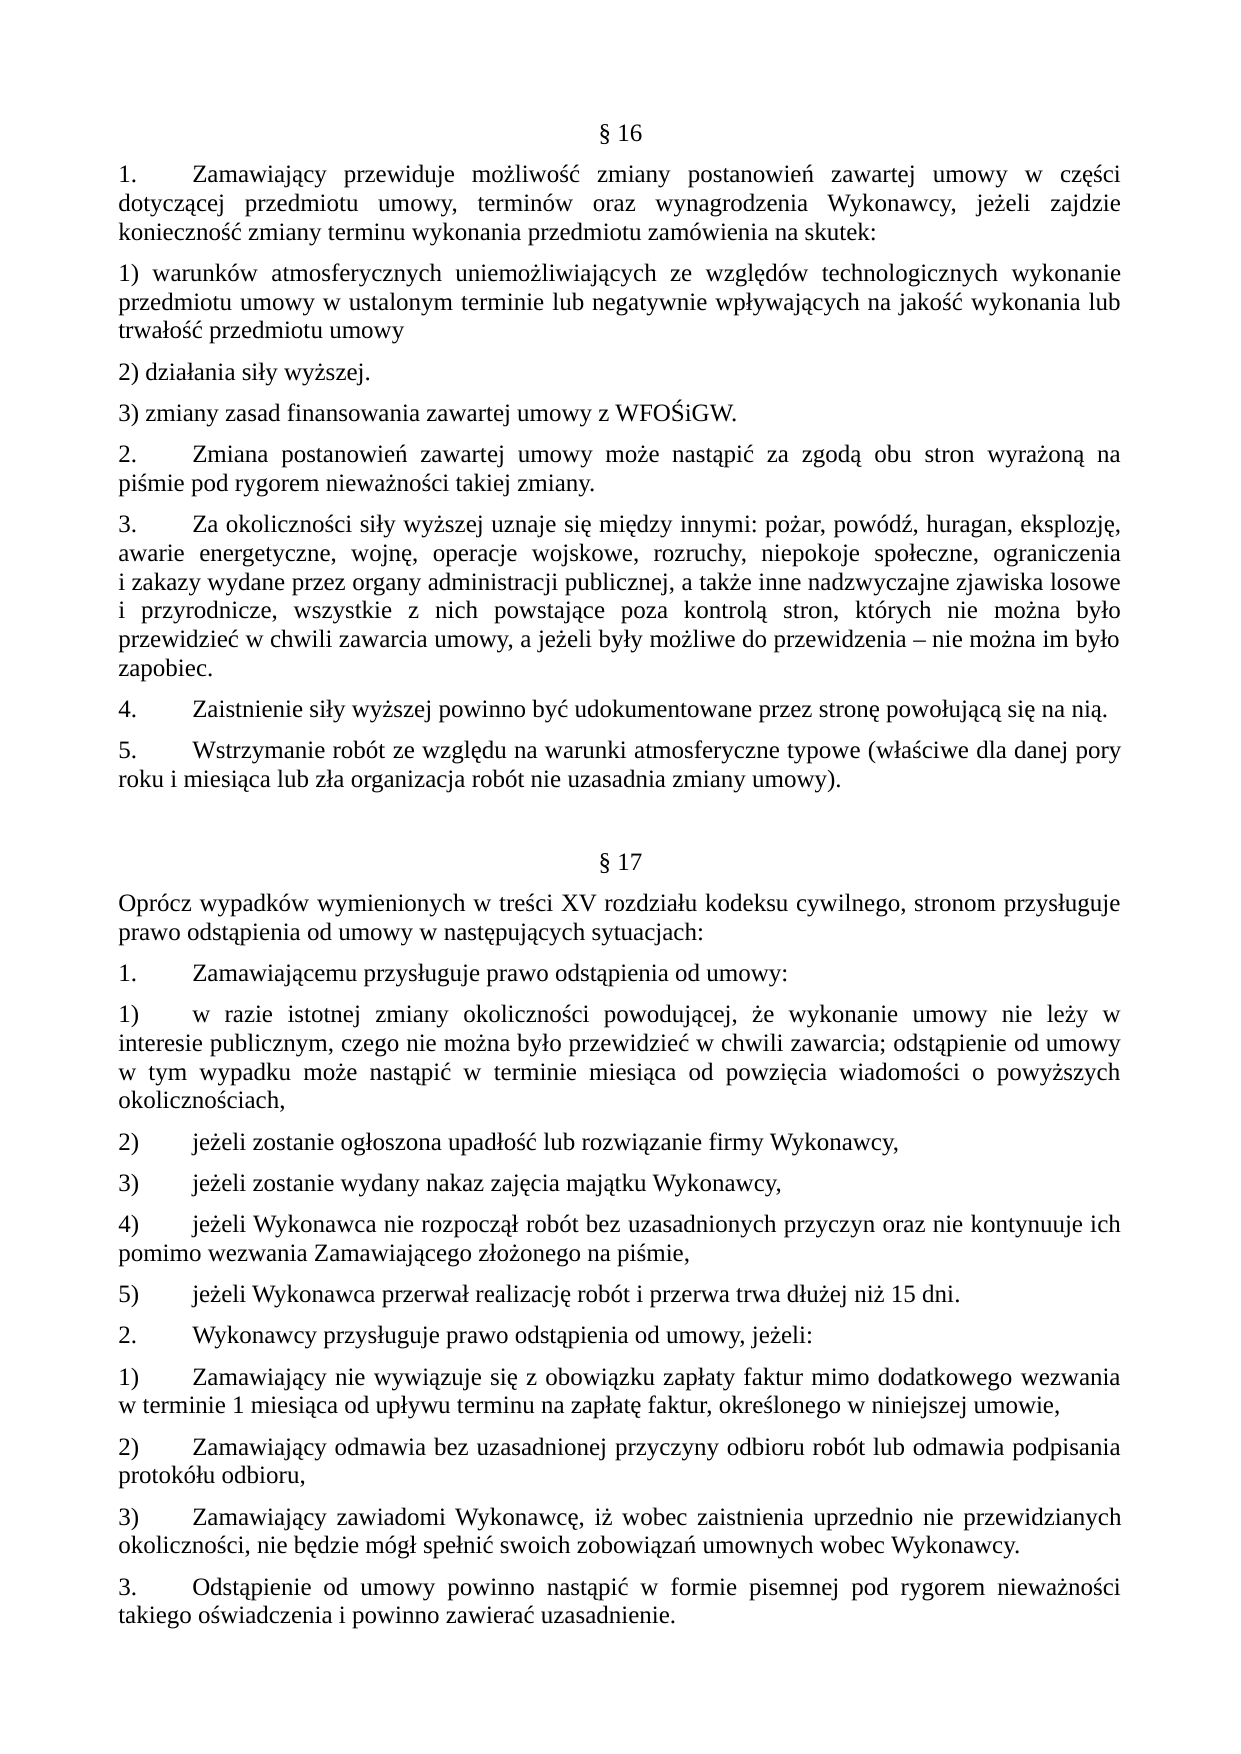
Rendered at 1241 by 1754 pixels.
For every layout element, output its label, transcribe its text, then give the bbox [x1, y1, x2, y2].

list Za okoliczności siły wyższej uznaje się między innymi: pożar, powódź, huragan, eksplozję, awarie energetyczne, wojnę, operacje wojskowe, rozruchy, niepokoje społeczne, ograniczenia i zakazy wydane przez organy administracji publicznej, a także inne nadzwyczajne zjawiska losowe i przyrodnicze, wszystkie z nich powstające poza kontrolą stron, których nie można było przewidzieć w chwili zawarcia umowy, a jeżeli były możliwe do przewidzenia – nie można im było zapobiec. [118, 509, 1122, 682]
text § 16 [118, 118, 1122, 147]
list jeżeli zostanie wydany nakaz zajęcia majątku Wykonawcy, [118, 1168, 1122, 1197]
list jeżeli Wykonawca przerwał realizację robót i przerwa trwa dłużej niż 15 dni. [118, 1279, 1122, 1308]
list Zamawiający przewiduje możliwość zmiany postanowień zawartej umowy w części dotyczącej przedmiotu umowy, terminów oraz wynagrodzenia Wykonawcy, jeżeli zajdzie konieczność zmiany terminu wykonania przedmiotu zamówienia na skutek: [118, 159, 1122, 246]
list Zamawiający zawiadomi Wykonawcę, iż wobec zaistnienia uprzednio nie przewidzianych okoliczności, nie będzie mógł spełnić swoich zobowiązań umownych wobec Wykonawcy. [118, 1502, 1122, 1559]
text § 17 [118, 847, 1122, 876]
text 2) działania siły wyższej. [118, 357, 1122, 386]
list jeżeli Wykonawca nie rozpoczął robót bez uzasadnionych przyczyn oraz nie kontynuuje ich pomimo wezwania Zamawiającego złożonego na piśmie, [118, 1209, 1122, 1267]
list Wstrzymanie robót ze względu na warunki atmosferyczne typowe (właściwe dla danej pory roku i miesiąca lub zła organizacja robót nie uzasadnia zmiany umowy). [118, 736, 1122, 793]
list Wykonawcy przysługuje prawo odstąpienia od umowy, jeżeli: [118, 1321, 1122, 1349]
list Zaistnienie siły wyższej powinno być udokumentowane przez stronę powołującą się na nią. [118, 694, 1122, 723]
list Zmiana postanowień zawartej umowy może nastąpić za zgodą obu stron wyrażoną na piśmie pod rygorem nieważności takiej zmiany. [118, 439, 1122, 497]
list jeżeli zostanie ogłoszona upadłość lub rozwiązanie firmy Wykonawcy, [118, 1127, 1122, 1156]
list Zamawiający nie wywiązuje się z obowiązku zapłaty faktur mimo dodatkowego wezwania w terminie 1 miesiąca od upływu terminu na zapłatę faktur, określonego w niniejszej umowie, [118, 1362, 1122, 1419]
text 3) zmiany zasad finansowania zawartej umowy z WFOŚiGW. [118, 398, 1122, 427]
text 1) warunków atmosferycznych uniemożliwiających ze względów technologicznych wykonanie przedmiotu umowy w ustalonym terminie lub negatywnie wpływających na jakość wykonania lub trwałość przedmiotu umowy [118, 258, 1122, 344]
text Oprócz wypadków wymienionych w treści XV rozdziału kodeksu cywilnego, stronom przysługuje prawo odstąpienia od umowy w następujących sytuacjach: [118, 888, 1122, 946]
list w razie istotnej zmiany okoliczności powodującej, że wykonanie umowy nie leży w interesie publicznym, czego nie można było przewidzieć w chwili zawarcia; odstąpienie od umowy w tym wypadku może nastąpić w terminie miesiąca od powzięcia wiadomości o powyższych okolicznościach, [118, 999, 1122, 1114]
list Odstąpienie od umowy powinno nastąpić w formie pisemnej pod rygorem nieważności takiego oświadczenia i powinno zawierać uzasadnienie. [118, 1572, 1122, 1629]
list Zamawiającemu przysługuje prawo odstąpienia od umowy: [118, 958, 1122, 987]
list Zamawiający odmawia bez uzasadnionej przyczyny odbioru robót lub odmawia podpisania protokółu odbioru, [118, 1432, 1122, 1489]
